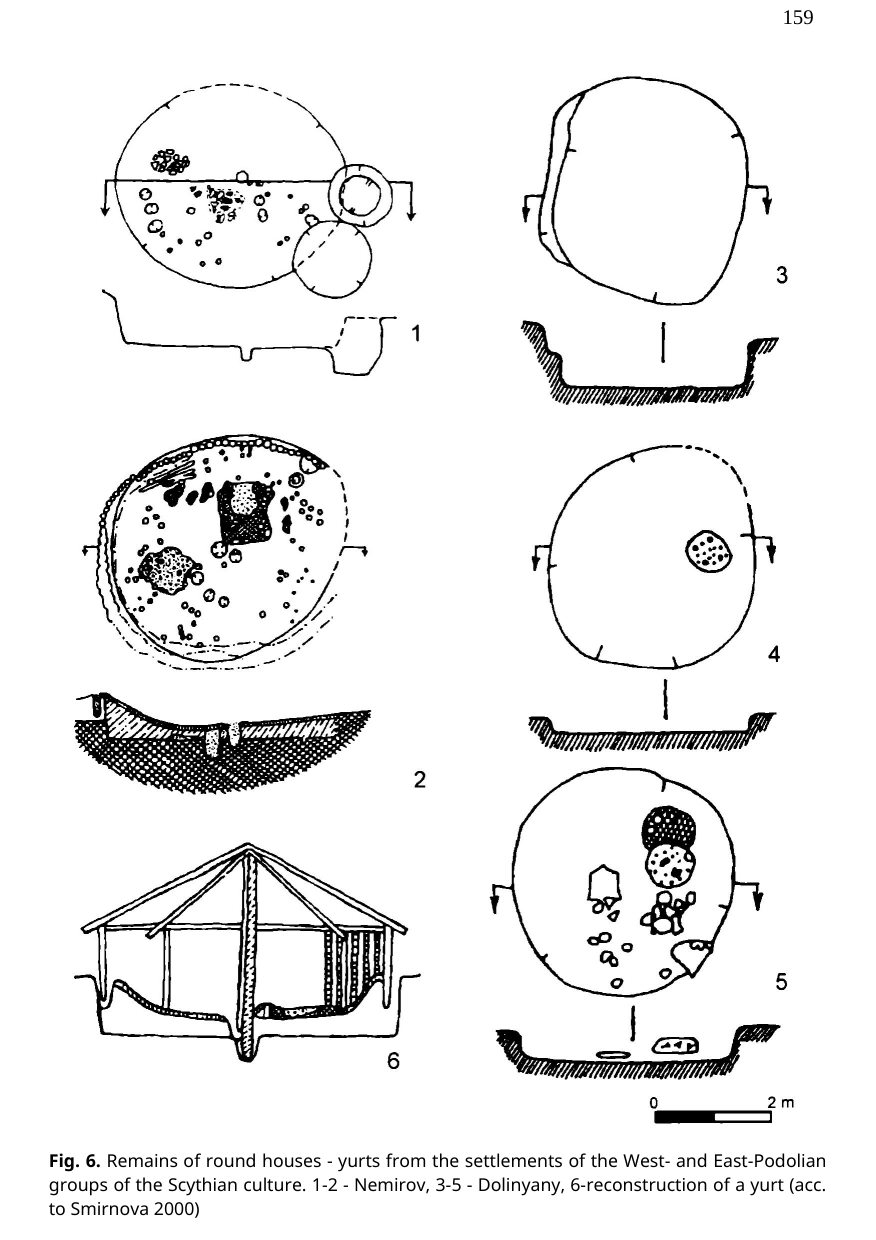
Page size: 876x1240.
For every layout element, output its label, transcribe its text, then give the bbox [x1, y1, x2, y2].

text 159 [782, 5, 818, 29]
text Fig. 6. Remains of round houses - yurts from the settlements of the West- and East-Podolian groups of the Scythian culture. 1-2 - Nemirov, 3-5 - Dolinyany, 6-reconstruction of a yurt (acc. to Smirnova 2000) [49, 1148, 828, 1221]
picture [63, 51, 829, 1148]
